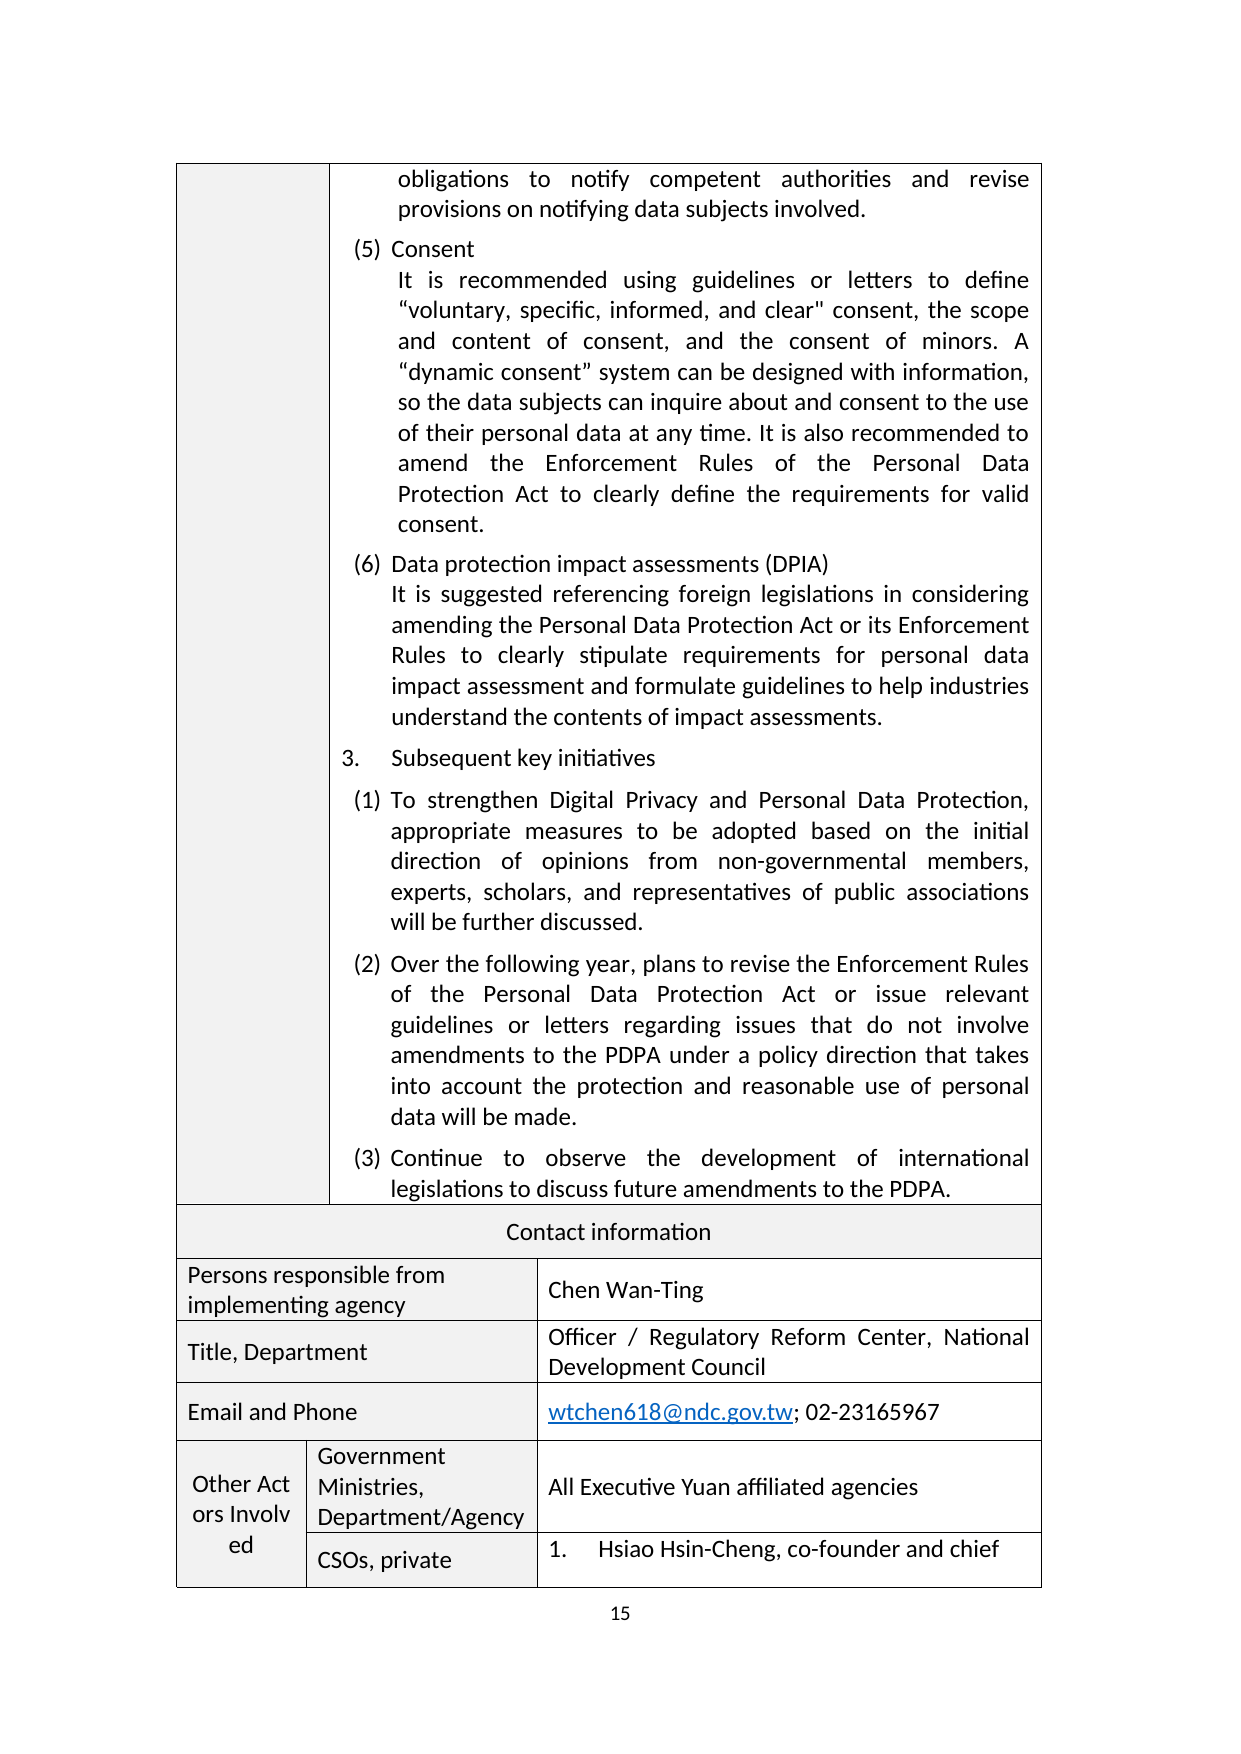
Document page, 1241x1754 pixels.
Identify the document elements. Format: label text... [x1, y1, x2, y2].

table_cell [177, 164, 329, 1203]
table_cell Email and Phone [177, 1383, 537, 1440]
table_cell Title, Department [177, 1321, 537, 1382]
table_cell Government Ministries, Department/Agency [307, 1441, 537, 1532]
table_cell wtchen618@ndc.gov.tw; 02-23165967 [538, 1383, 1041, 1440]
table_cell obligations to notify competent authorities and revise provisions on notifying data subjects involved. Consent It is recommended using guidelines or letters to define “voluntary, specific, informed, and clear" consent, the scope and content of consent, and the consent of minors. A “dynamic consent” system can be designed with information, so the data subjects can inquire about and consent to the use of their personal data at any time. It is also recommended to amend the Enforcement Rules of the Personal Data Protection Act to clearly define the requirements for valid consent. Data protection impact assessments (DPIA) It is suggested referencing foreign legislations in considering amending the Personal Data Protection Act or its Enforcement Rules to clearly stipulate requirements for personal data impact assessment and formulate guidelines to help industries understand the contents of impact assessments. Subsequent key initiatives To strengthen Digital Privacy and Personal Data Protection, appropriate measures to be adopted based on the initial direction of opinions from non-governmental members, experts, scholars, and representatives of public associations will be further discussed. Over the following year, plans to revise the Enforcement Rules of the Personal Data Protection Act or issue relevant guidelines or letters regarding issues that do not involve amendments to the PDPA under a policy direction that takes into account the protection and reasonable use of personal data will be made. Continue to observe the development of international legislations to discuss future amendments to the PDPA. [330, 164, 1041, 1203]
table_cell Chen Wan-Ting [538, 1259, 1041, 1320]
table_cell Contact information [177, 1205, 1041, 1258]
table_cell Officer / Regulatory Reform Center, National Development Council [538, 1321, 1041, 1382]
table_cell Other Actors Involved [177, 1441, 306, 1587]
table_cell Hsiao Hsin-Cheng, co-founder and chief technology officer, “Taiwan National Treasure” Project Lee Ya-Ping, chief legal researcher, Science and Technology Law Institute, Institute for Information Industry Chang Chih-Wei, assistant professor Department of Public Affairs, Ming Chuan University Yeh Simon, assistant professor, Department of Law, Soochow University Tai Hao-Chun, associate professor, Department of Law, Shih Hsin University [538, 1533, 1041, 1587]
table_cell Persons responsible from implementing agency [177, 1259, 537, 1320]
table_cell CSOs, private [307, 1533, 537, 1587]
table_cell All Executive Yuan affiliated agencies [538, 1441, 1041, 1532]
